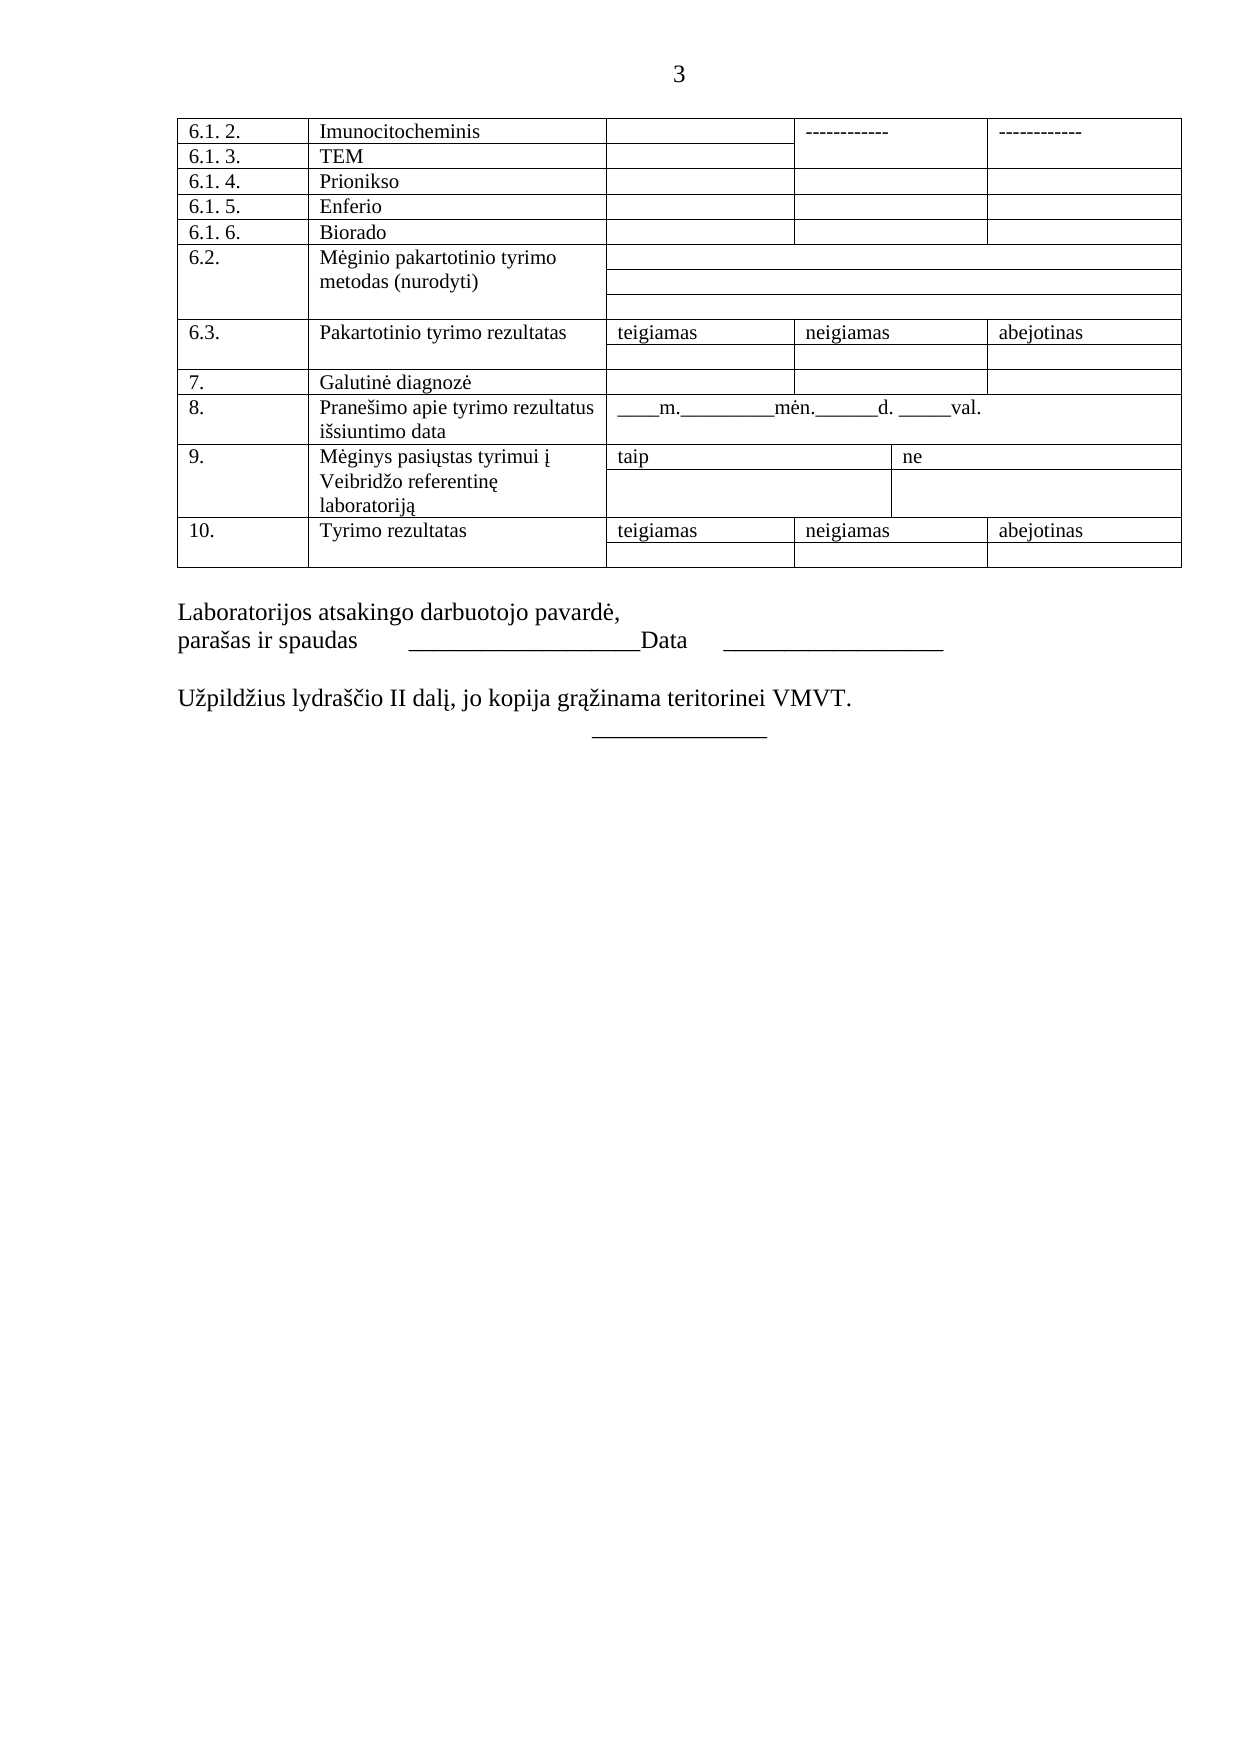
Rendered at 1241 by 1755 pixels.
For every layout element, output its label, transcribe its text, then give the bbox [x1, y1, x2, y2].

table_cell [795, 543, 987, 567]
table_cell [607, 220, 794, 244]
table_cell 6.1. 5. [178, 195, 308, 218]
table_cell [607, 370, 794, 394]
table_cell [795, 195, 987, 218]
table_cell ------------ ------------ [795, 119, 987, 168]
table_cell Tyrimo rezultatas [309, 518, 606, 567]
table_cell Prionikso [309, 169, 606, 193]
text parašas ir spaudas Data [177, 625, 1181, 654]
table_cell [607, 169, 794, 193]
table_cell Imunocitocheminis [309, 119, 606, 143]
table_cell [892, 470, 1181, 517]
table_cell [607, 245, 1181, 269]
table_cell [607, 144, 794, 168]
table_cell [607, 119, 794, 143]
table_cell 9. [178, 445, 308, 517]
table_cell [988, 220, 1181, 244]
table_cell 6.1. 4. [178, 169, 308, 193]
table_cell 6.3. [178, 320, 308, 369]
table_cell [607, 195, 794, 218]
table_cell [988, 195, 1181, 218]
table_cell [795, 220, 987, 244]
table_cell 6.1. 3. [178, 144, 308, 168]
table_cell ne [892, 445, 1181, 468]
table_cell 10. [178, 518, 308, 567]
table_cell [988, 543, 1181, 567]
table_cell 8. [178, 395, 308, 443]
table_cell [988, 370, 1181, 394]
table_cell [795, 370, 987, 394]
table_cell ------------ ------------ [988, 119, 1181, 168]
table_cell Pranešimo apie tyrimo rezultatus išsiuntimo data [309, 395, 606, 443]
table_cell [607, 470, 891, 517]
table_cell 6.2. [178, 245, 308, 319]
table_cell Enferio [309, 195, 606, 218]
table_cell abejotinas [988, 320, 1181, 344]
table_cell Mėginys pasiųstas tyrimui į Veibridžo referentinę laboratoriją [309, 445, 606, 517]
table_cell 6.1. 6. [178, 220, 308, 244]
table_cell Pakartotinio tyrimo rezultatas [309, 320, 606, 369]
table_cell Mėginio pakartotinio tyrimo metodas (nurodyti) [309, 245, 606, 319]
table_cell [795, 345, 987, 369]
table_cell abejotinas [988, 518, 1181, 542]
table_cell neigiamas [795, 518, 987, 542]
table_cell neigiamas [795, 320, 987, 344]
table_cell Galutinė diagnozė [309, 370, 606, 394]
table_cell [607, 295, 1181, 319]
table_cell 7. [178, 370, 308, 394]
text Laboratorijos atsakingo darbuotojo pavardė, [177, 597, 1181, 625]
table_cell [988, 169, 1181, 193]
text Užpildžius lydraščio II dalį, jo kopija grąžinama teritorinei VMVT. [177, 683, 1181, 712]
table_cell ____m._________mėn.______d. _____val. [607, 395, 1181, 443]
table_cell taip [607, 445, 891, 468]
table_cell Biorado [309, 220, 606, 244]
table_cell teigiamas [607, 518, 794, 542]
table_cell [795, 169, 987, 193]
text ______________ [177, 712, 1181, 740]
table_cell TEM [309, 144, 606, 168]
table_cell 6.1. 2. [178, 119, 308, 143]
table_cell teigiamas [607, 320, 794, 344]
table_cell [988, 345, 1181, 369]
table_cell [607, 270, 1181, 294]
table_cell [607, 543, 794, 567]
table_cell [607, 345, 794, 369]
